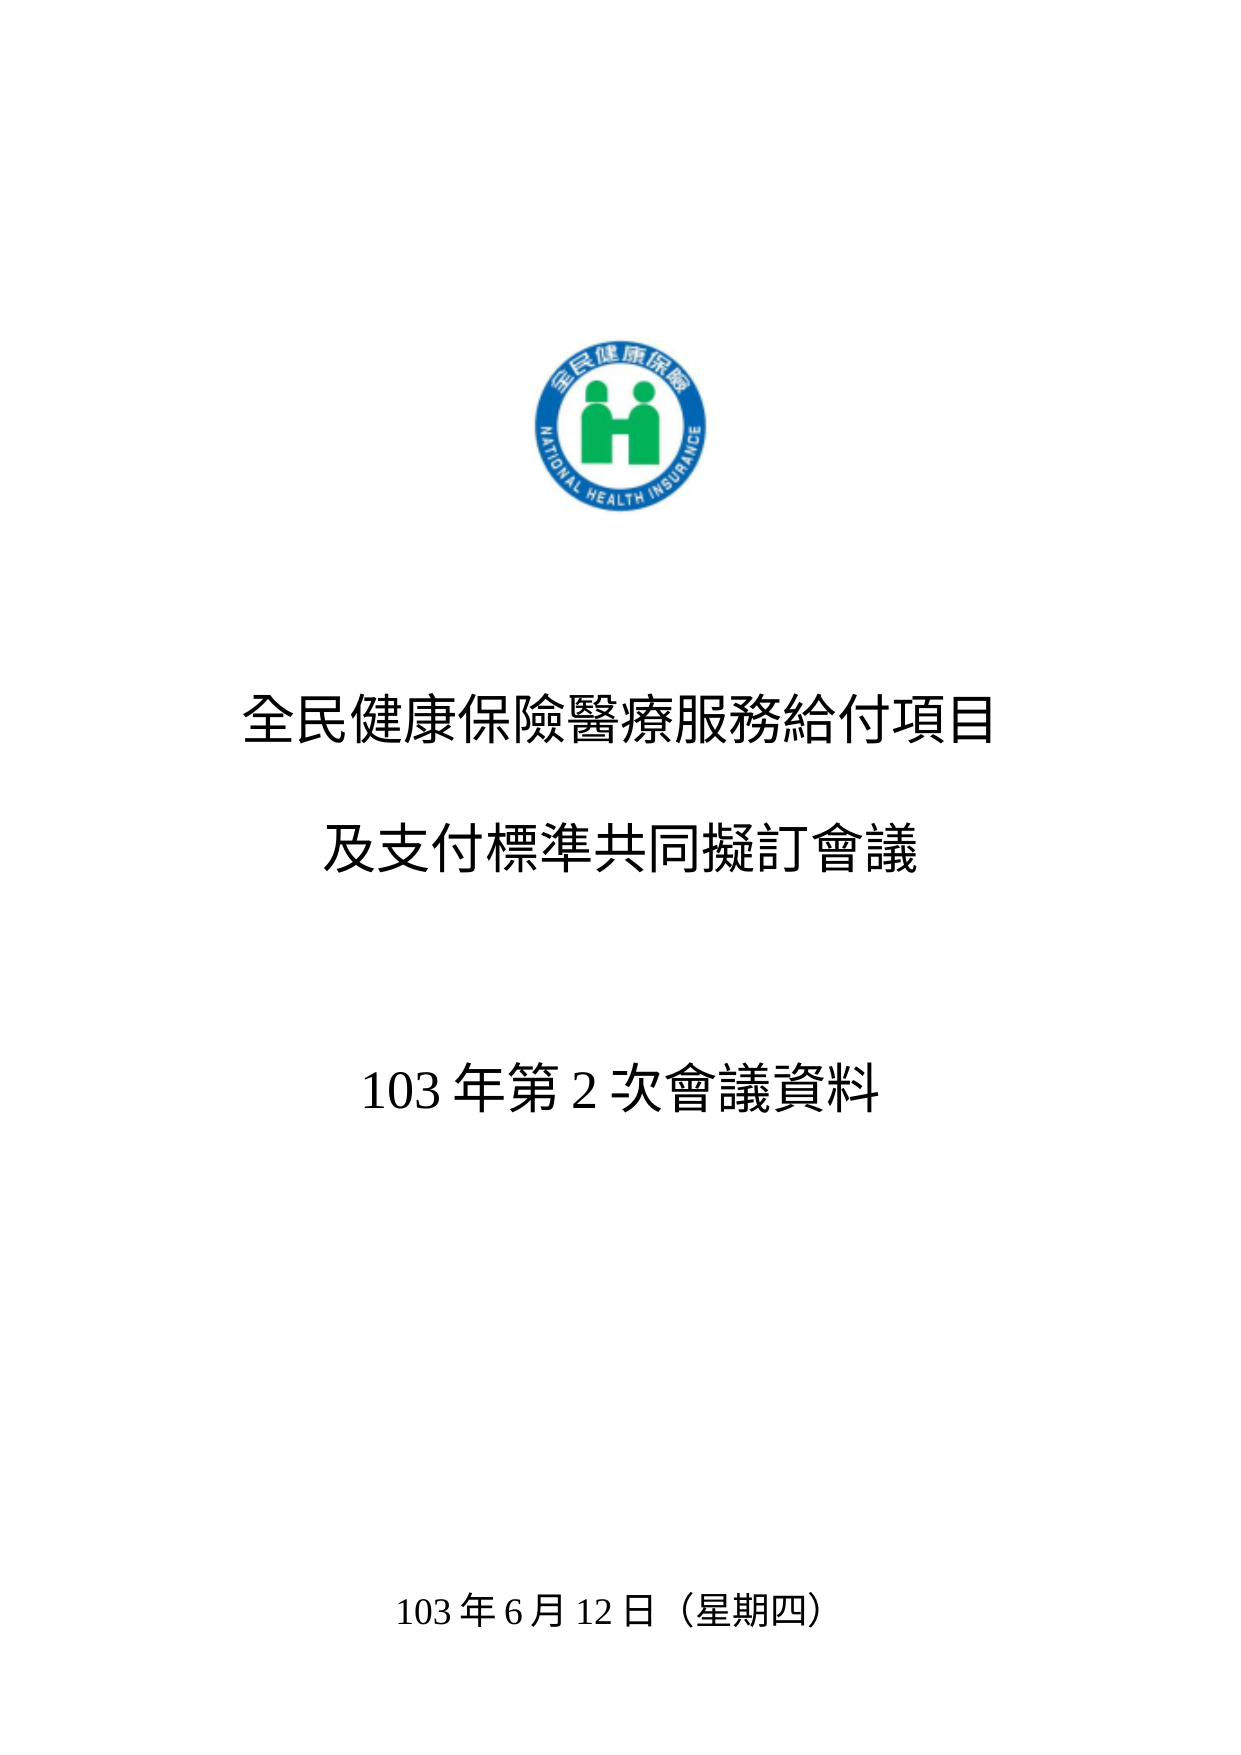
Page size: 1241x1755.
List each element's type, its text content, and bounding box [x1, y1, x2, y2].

text 全民健康保險醫療服務給付項目 [118, 677, 1122, 755]
text 103年第2次會議資料 [118, 1046, 1122, 1124]
text 及支付標準共同擬訂會議 [118, 805, 1122, 884]
text 103年6月12日（星期四） [118, 1581, 1122, 1635]
